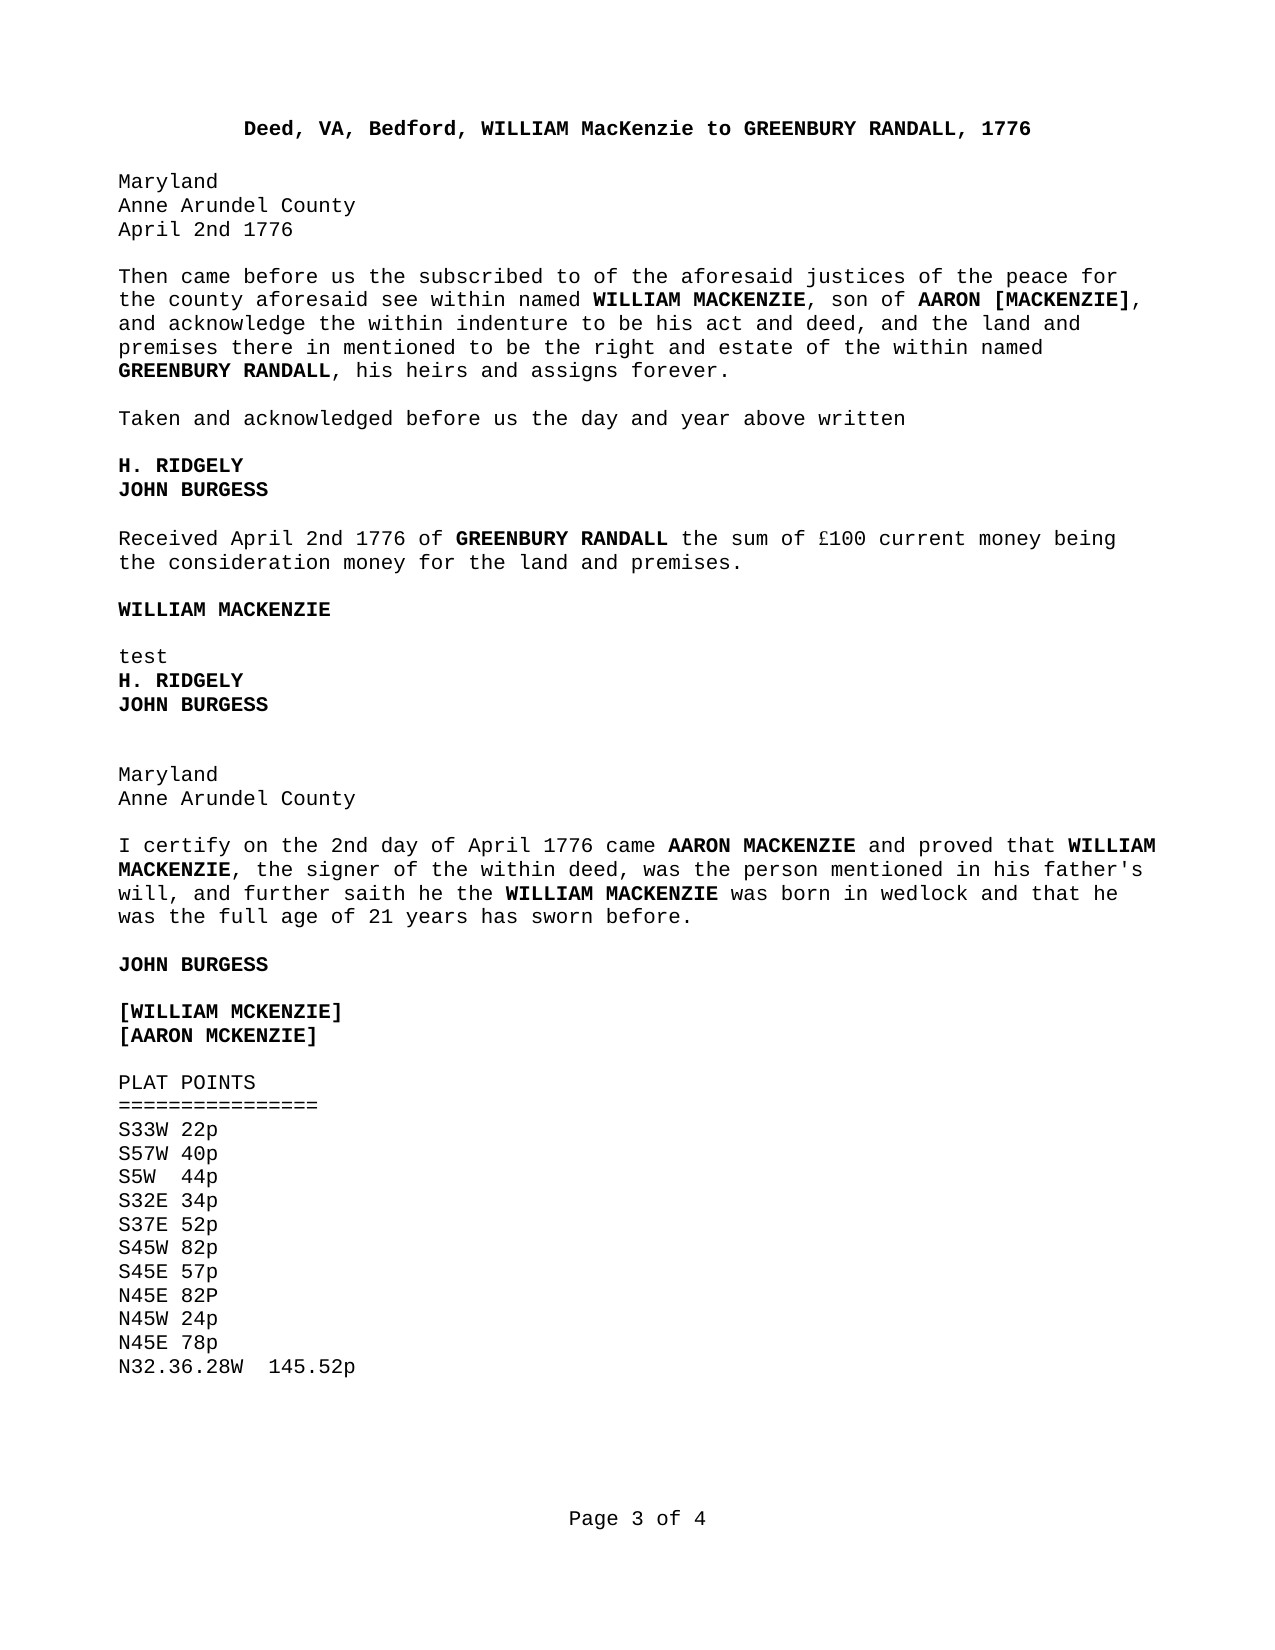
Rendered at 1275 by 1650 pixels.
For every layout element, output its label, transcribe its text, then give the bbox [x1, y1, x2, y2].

text S33W 22p [118, 1119, 1157, 1143]
text Then came before us the subscribed to of the aforesaid justices of the peace for the county aforesaid see within named WILLIAM MacKenzie, son of AARON [MACKENZIE], and acknowledge the within indenture to be his act and deed, and the land and premises there in mentioned to be the right and estate of the within named GREENBURY RANDALL, his heirs and assigns forever. [118, 266, 1157, 384]
text N45E 78p [118, 1332, 1157, 1356]
text April 2nd 1776 [118, 218, 1157, 242]
text Maryland [118, 764, 1157, 788]
text S45W 82p [118, 1237, 1157, 1261]
text S32E 34p [118, 1190, 1157, 1214]
text S57W 40p [118, 1143, 1157, 1166]
text Taken and acknowledged before us the day and year above written [118, 408, 1157, 431]
text PLAT POINTS [118, 1072, 1157, 1096]
text Received April 2nd 1776 of GREENBURY RANDALL the sum of £100 current money being the consideration money for the land and premises. [118, 526, 1157, 575]
text H. Ridgely [118, 670, 1157, 693]
text S37E 52p [118, 1214, 1157, 1237]
text H. Ridgely [118, 455, 1157, 479]
text Anne Arundel County [118, 788, 1157, 812]
text N32.36.28W 145.52p [118, 1356, 1157, 1379]
text Maryland [118, 171, 1157, 195]
text test [118, 646, 1157, 670]
text I certify on the 2nd day of April 1776 came AARON MacKenzie and proved that WILLIAM MacKenzie, the signer of the within deed, was the person mentioned in his father's will, and further saith he the WILLIAM MacKenzie was born in wedlock and that he was the full age of 21 years has sworn before. [118, 835, 1157, 930]
text S45E 57p [118, 1261, 1157, 1285]
text Anne Arundel County [118, 195, 1157, 218]
text [WILLIAM MCKENZIE] [118, 1001, 1157, 1024]
text N45W 24p [118, 1308, 1157, 1332]
text N45E 82P [118, 1285, 1157, 1308]
text [AARON MCKENZIE] [118, 1024, 1157, 1048]
text John Burgess [118, 954, 1157, 977]
text John Burgess [118, 479, 1157, 502]
text John Burgess [118, 693, 1157, 717]
text S5W 44p [118, 1166, 1157, 1190]
text ================ [118, 1096, 1157, 1119]
text WILLIAM MacKenzie [118, 599, 1157, 623]
